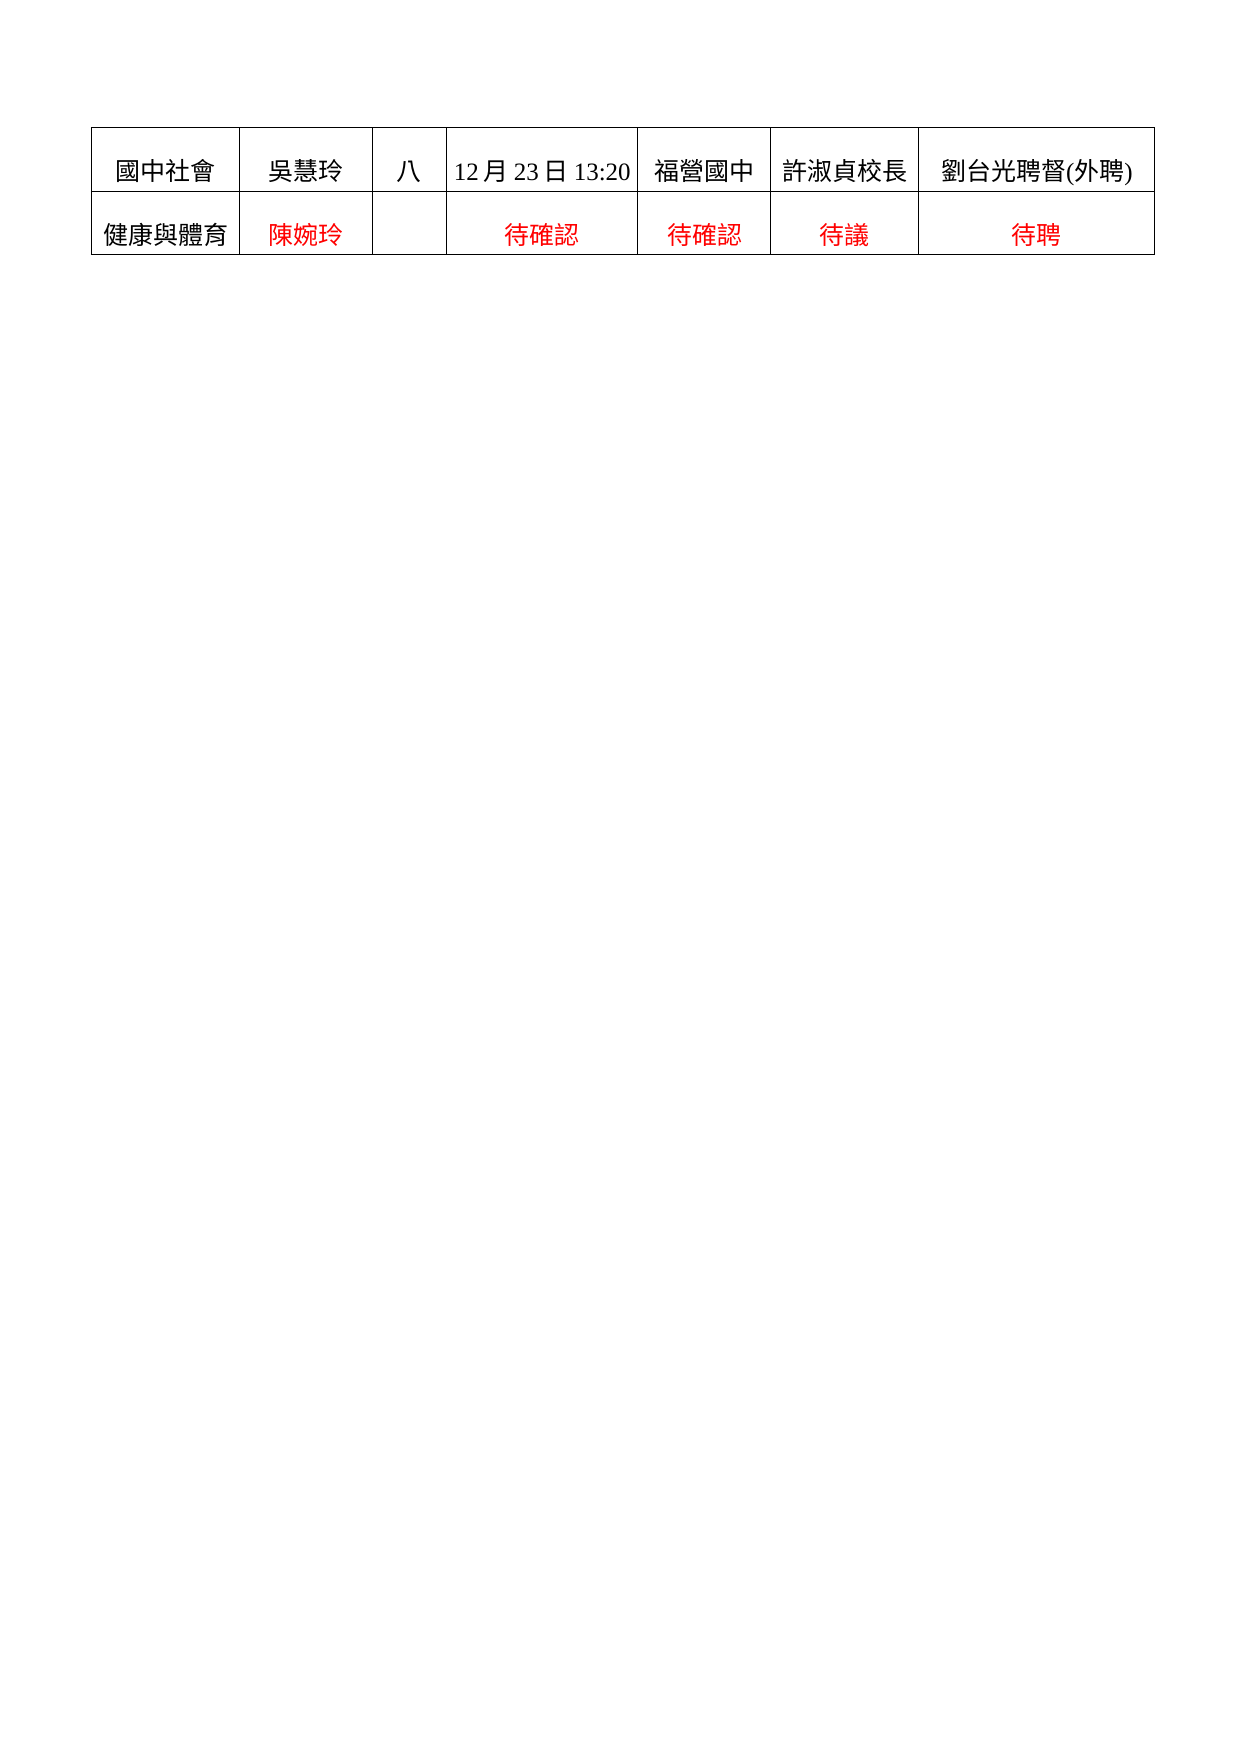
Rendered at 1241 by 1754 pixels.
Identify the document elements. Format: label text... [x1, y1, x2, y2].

table_cell 八 [373, 128, 446, 191]
table_cell 許淑貞校長 [771, 128, 918, 191]
table_cell 健康與體育 [92, 192, 239, 254]
table_cell 福營國中 [638, 128, 770, 191]
table_cell 陳婉玲 [240, 192, 372, 254]
table_cell 劉台光聘督(外聘) [919, 128, 1154, 191]
table_cell 吳慧玲 [240, 128, 372, 191]
table_cell 待確認 [638, 192, 770, 254]
table_cell 12月23日13:20 [447, 128, 637, 191]
table_cell 待議 [771, 192, 918, 254]
table_cell 待確認 [447, 192, 637, 254]
table_cell [373, 192, 446, 254]
table_cell 國中社會 [92, 128, 239, 191]
table_cell 待聘 [919, 192, 1154, 254]
